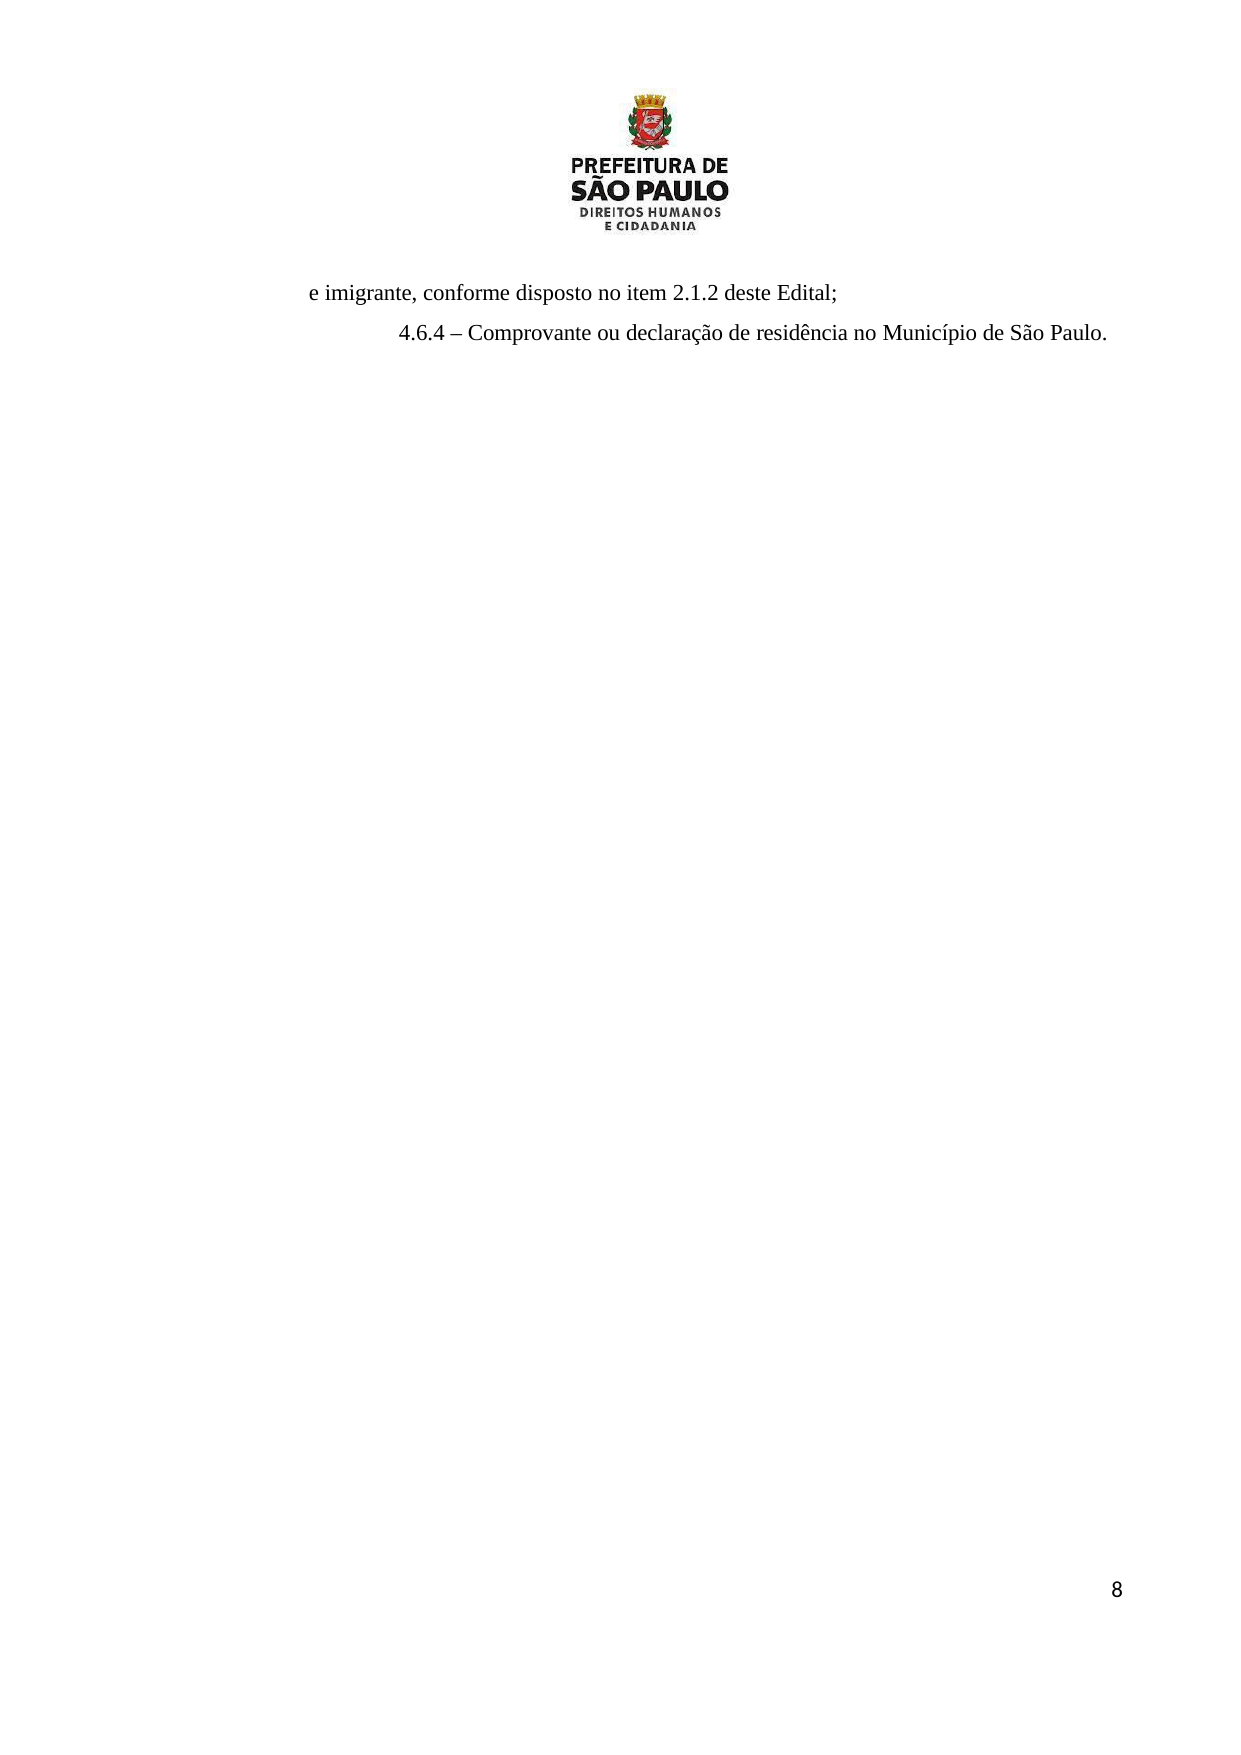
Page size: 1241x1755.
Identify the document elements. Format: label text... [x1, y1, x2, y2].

list – Comprovante ou declaração de residência no Município de São Paulo. [399, 319, 1134, 345]
list e imigrante, conforme disposto no item 2.1.2 deste Edital; [257, 279, 1123, 306]
